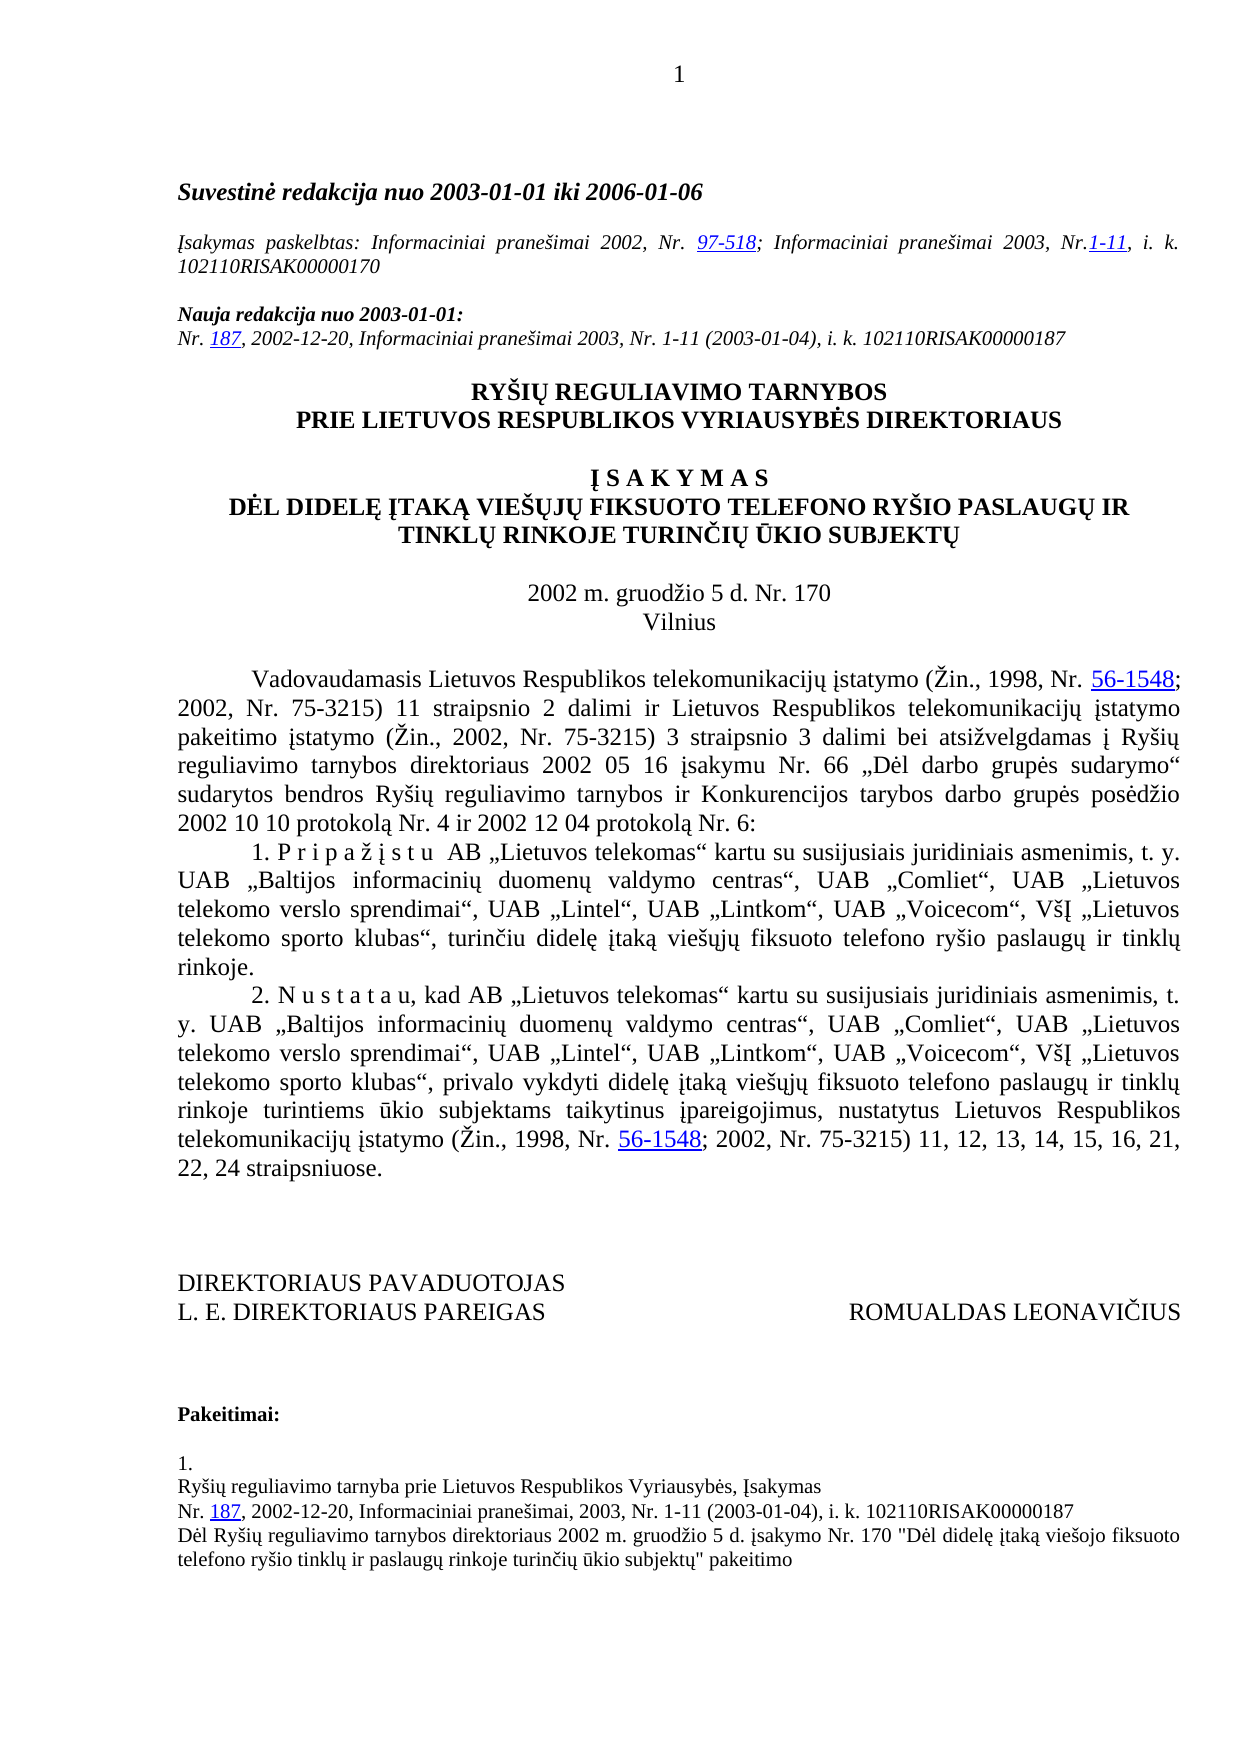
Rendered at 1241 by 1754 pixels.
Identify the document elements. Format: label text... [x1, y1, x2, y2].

text Dėl Ryšių reguliavimo tarnybos direktoriaus 2002 m. gruodžio 5 d. įsakymo Nr. 170 "Dėl didelę įtaką viešojo fiksuoto telefono ryšio tinklų ir paslaugų rinkoje turinčių ūkio subjektų" pakeitimo [177, 1523, 1181, 1571]
text DIREKTORIAUS PAVADUOTOJAS [177, 1268, 1181, 1297]
text L. E. DIREKTORIAUS PAREIGAS ROMUALDAS LEONAVIČIUS [177, 1297, 1181, 1325]
text 1. Pripažįstu AB „Lietuvos telekomas“ kartu su susijusiais juridiniais asmenimis, t. y. UAB „Baltijos informacinių duomenų valdymo centras“, UAB „Comliet“, UAB „Lietuvos telekomo verslo sprendimai“, UAB „Lintel“, UAB „Lintkom“, UAB „Voicecom“, VšĮ „Lietuvos telekomo sporto klubas“, turinčiu didelę įtaką viešųjų fiksuoto telefono ryšio paslaugų ir tinklų rinkoje. [177, 837, 1181, 980]
text Ryšių reguliavimo tarnyba prie Lietuvos Respublikos Vyriausybės, Įsakymas [177, 1474, 1181, 1498]
text 2. Nustatau, kad AB „Lietuvos telekomas“ kartu su susijusiais juridiniais asmenimis, t. y. UAB „Baltijos informacinių duomenų valdymo centras“, UAB „Comliet“, UAB „Lietuvos telekomo verslo sprendimai“, UAB „Lintel“, UAB „Lintkom“, UAB „Voicecom“, VšĮ „Lietuvos telekomo sporto klubas“, privalo vykdyti didelę įtaką viešųjų fiksuoto telefono paslaugų ir tinklų rinkoje turintiems ūkio subjektams taikytinus įpareigojimus, nustatytus Lietuvos Respublikos telekomunikacijų įstatymo (Žin., 1998, Nr. 56-1548; 2002, Nr. 75-3215) 11, 12, 13, 14, 15, 16, 21, 22, 24 straipsniuose. [177, 980, 1181, 1182]
text 2002 m. gruodžio 5 d. Nr. 170 [177, 578, 1181, 607]
text Įsakymas paskelbtas: Informaciniai pranešimai 2002, Nr. 97-518; Informaciniai pranešimai 2003, Nr.1-11, i. k. 102110RISAK00000170 [177, 230, 1181, 278]
text ĮSAKYMAS [177, 463, 1181, 492]
text Vadovaudamasis Lietuvos Respublikos telekomunikacijų įstatymo (Žin., 1998, Nr. 56-1548; 2002, Nr. 75-3215) 11 straipsnio 2 dalimi ir Lietuvos Respublikos telekomunikacijų įstatymo pakeitimo įstatymo (Žin., 2002, Nr. 75-3215) 3 straipsnio 3 dalimi bei atsižvelgdamas į Ryšių reguliavimo tarnybos direktoriaus 2002 05 16 įsakymu Nr. 66 „Dėl darbo grupės sudarymo“ sudarytos bendros Ryšių reguliavimo tarnybos ir Konkurencijos tarybos darbo grupės posėdžio 2002 10 10 protokolą Nr. 4 ir 2002 12 04 protokolą Nr. 6: [177, 664, 1181, 837]
text Suvestinė redakcija nuo 2003-01-01 iki 2006-01-06 [177, 177, 1181, 206]
text Vilnius [177, 607, 1181, 635]
text Nauja redakcija nuo 2003-01-01: [177, 302, 1181, 326]
text PRIE LIETUVOS RESPUBLIKOS VYRIAUSYBĖS DIREKTORIAUS [177, 405, 1181, 434]
text DĖL DIDELĘ ĮTAKĄ VIEŠŲJŲ FIKSUOTO TELEFONO RYŠIO PASLAUGŲ IR [177, 492, 1181, 520]
text Nr. 187, 2002-12-20, Informaciniai pranešimai 2003, Nr. 1-11 (2003-01-04), i. k. 102110RISAK00000187 [177, 326, 1181, 350]
text Nr. 187, 2002-12-20, Informaciniai pranešimai, 2003, Nr. 1-11 (2003-01-04), i. k. 102110RISAK00000187 [177, 1498, 1181, 1523]
text RYŠIŲ REGULIAVIMO TARNYBOS [177, 377, 1181, 405]
text 1. [177, 1450, 1181, 1474]
text TINKLŲ RINKOJE TURINČIŲ ŪKIO SUBJEKTŲ [177, 520, 1181, 549]
text Pakeitimai: [177, 1402, 1181, 1426]
